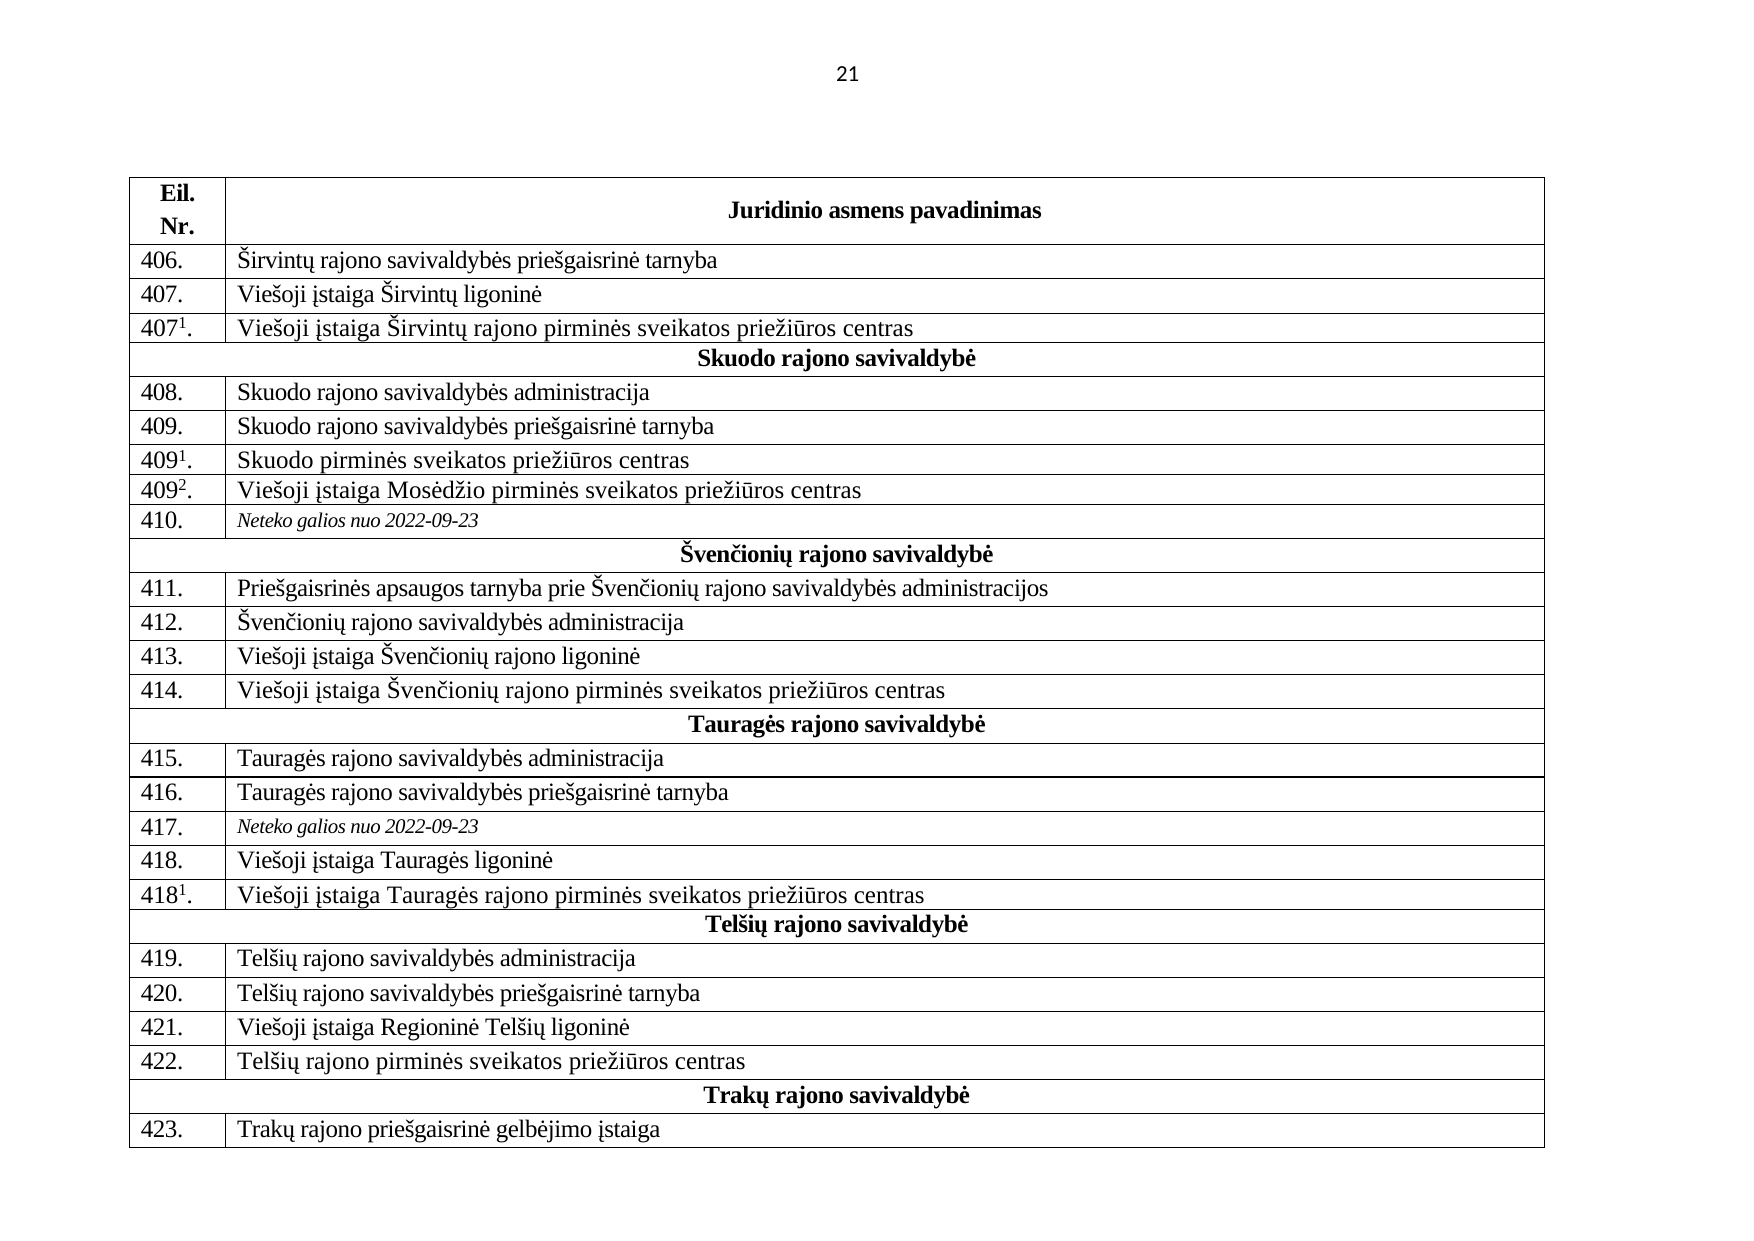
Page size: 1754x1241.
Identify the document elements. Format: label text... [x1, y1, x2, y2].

table_cell 423. [130, 1114, 225, 1147]
table_cell Viešoji įstaiga Širvintų ligoninė [226, 279, 1544, 312]
table_cell Viešoji įstaiga Švenčionių rajono ligoninė [226, 641, 1544, 674]
table_cell Viešoji įstaiga Tauragės ligoninė [226, 846, 1544, 879]
table_cell 417. [130, 812, 225, 844]
table_cell 409. [130, 411, 225, 444]
table_cell Telšių rajono savivaldybės administracija [226, 944, 1544, 977]
table_cell Skuodo rajono savivaldybė [130, 343, 1544, 376]
table_cell Telšių rajono pirminės sveikatos priežiūros centras [226, 1046, 1544, 1079]
table_cell 4181. [130, 880, 225, 908]
table_cell 416. [130, 778, 225, 811]
table_cell 413. [130, 641, 225, 674]
table_cell 4091. [130, 445, 225, 474]
table_cell Telšių rajono savivaldybė [130, 910, 1544, 942]
table_cell 406. [130, 245, 225, 278]
table_cell Tauragės rajono savivaldybės administracija [226, 744, 1544, 776]
table_cell Neteko galios nuo 2022-09-23 [226, 812, 1544, 844]
table_cell 410. [130, 505, 225, 538]
table_cell Viešoji įstaiga Mosėdžio pirminės sveikatos priežiūros centras [226, 475, 1544, 504]
table_cell 422. [130, 1046, 225, 1079]
table_cell Skuodo rajono savivaldybės administracija [226, 377, 1544, 410]
table_cell Trakų rajono priešgaisrinė gelbėjimo įstaiga [226, 1114, 1544, 1147]
table_cell Trakų rajono savivaldybė [130, 1080, 1544, 1113]
table_cell 4071. [130, 314, 225, 342]
table_cell Švenčionių rajono savivaldybė [130, 539, 1544, 572]
table_cell Neteko galios nuo 2022-09-23 [226, 505, 1544, 538]
table_cell 412. [130, 607, 225, 640]
table_header Eil. Nr. [130, 178, 225, 244]
table_cell Švenčionių rajono savivaldybės administracija [226, 607, 1544, 640]
table_cell 4092. [130, 475, 225, 504]
table_cell 411. [130, 573, 225, 606]
table_cell 407. [130, 279, 225, 312]
table_cell 420. [130, 978, 225, 1011]
table_cell Viešoji įstaiga Tauragės rajono pirminės sveikatos priežiūros centras [226, 880, 1544, 908]
table_cell Viešoji įstaiga Švenčionių rajono pirminės sveikatos priežiūros centras [226, 675, 1544, 708]
table_cell Viešoji įstaiga Regioninė Telšių ligoninė [226, 1012, 1544, 1045]
table_cell Skuodo rajono savivaldybės priešgaisrinė tarnyba [226, 411, 1544, 444]
table_cell Širvintų rajono savivaldybės priešgaisrinė tarnyba [226, 245, 1544, 278]
table_cell 419. [130, 944, 225, 977]
table_cell Viešoji įstaiga Širvintų rajono pirminės sveikatos priežiūros centras [226, 314, 1544, 342]
table_cell 408. [130, 377, 225, 410]
table_header Juridinio asmens pavadinimas [226, 178, 1544, 244]
table_cell 415. [130, 744, 225, 776]
table_cell Telšių rajono savivaldybės priešgaisrinė tarnyba [226, 978, 1544, 1011]
table_cell Tauragės rajono savivaldybė [130, 709, 1544, 742]
table_cell Skuodo pirminės sveikatos priežiūros centras [226, 445, 1544, 474]
table_cell 421. [130, 1012, 225, 1045]
table_cell Priešgaisrinės apsaugos tarnyba prie Švenčionių rajono savivaldybės administracijos [226, 573, 1544, 606]
table_cell 414. [130, 675, 225, 708]
table_cell Tauragės rajono savivaldybės priešgaisrinė tarnyba [226, 778, 1544, 811]
table_cell 418. [130, 846, 225, 879]
